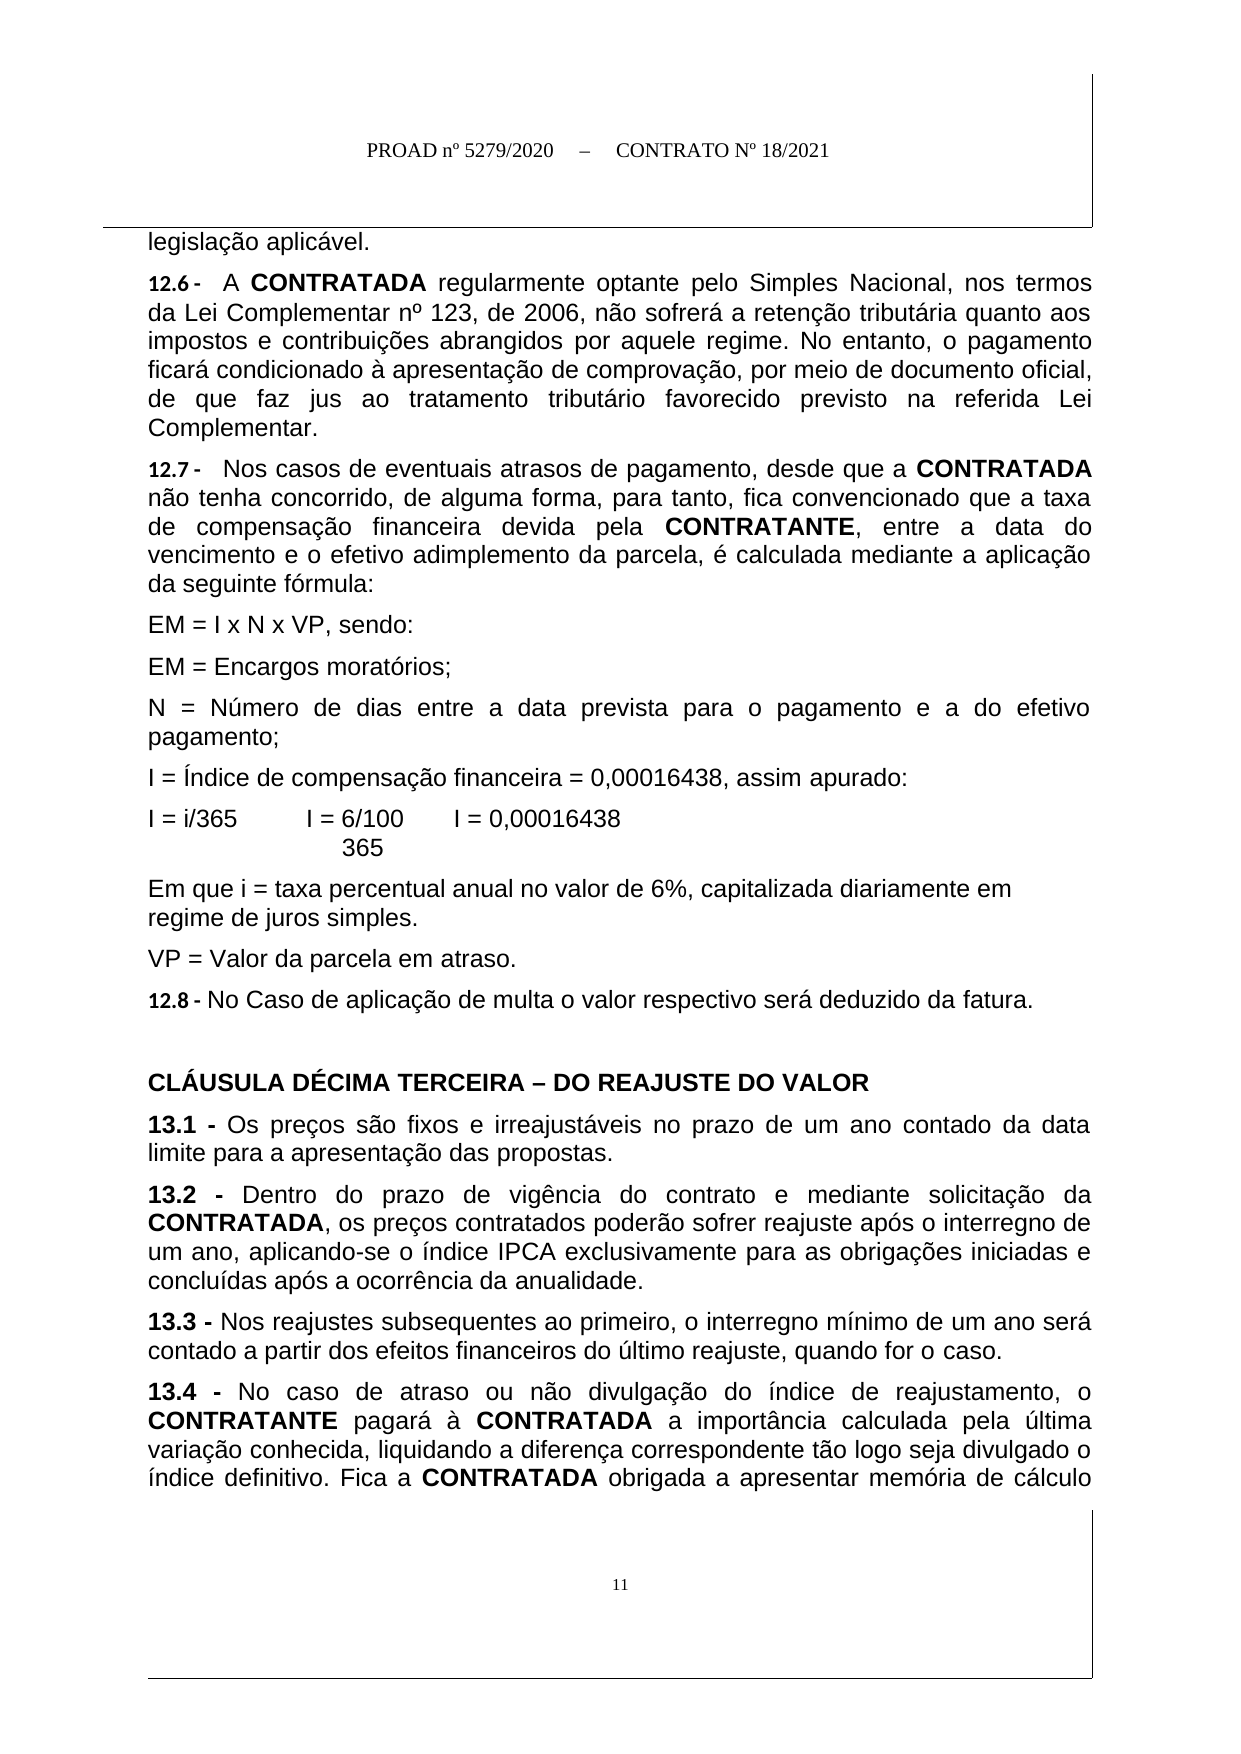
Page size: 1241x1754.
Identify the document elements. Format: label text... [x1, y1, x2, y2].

text 365 [148, 833, 1092, 862]
text 13.3 - Nos reajustes subsequentes ao primeiro, o interregno mínimo de um ano será contado a partir dos efeitos financeiros do último reajuste, quando for o caso. [148, 1307, 1092, 1364]
text EM = I x N x VP, sendo: [148, 610, 1092, 639]
text I = Índice de compensação financeira = 0,00016438, assim apurado: [148, 763, 1092, 792]
list legislação aplicável. [148, 227, 1092, 256]
list A CONTRATADA regularmente optante pelo Simples Nacional, nos termos da Lei Complementar nº 123, de 2006, não sofrerá a retenção tributária quanto aos impostos e contribuições abrangidos por aquele regime. No entanto, o pagamento ficará condicionado à apresentação de comprovação, por meio de documento oficial, de que faz jus ao tratamento tributário favorecido previsto na referida Lei Complementar. [148, 268, 1092, 441]
text 13.4 - No caso de atraso ou não divulgação do índice de reajustamento, o CONTRATANTE pagará à CONTRATADA a importância calculada pela última variação conhecida, liquidando a diferença correspondente tão logo seja divulgado o índice definitivo. Fica a CONTRATADA obrigada a apresentar memória de cálculo [148, 1377, 1092, 1492]
text CLÁUSULA DÉCIMA TERCEIRA – DO REAJUSTE DO VALOR [148, 1068, 1092, 1097]
list No Caso de aplicação de multa o valor respectivo será deduzido da fatura. [148, 985, 1092, 1014]
list Nos casos de eventuais atrasos de pagamento, desde que a CONTRATADA não tenha concorrido, de alguma forma, para tanto, fica convencionado que a taxa de compensação financeira devida pela CONTRATANTE, entre a data do vencimento e o efetivo adimplemento da parcela, é calculada mediante a aplicação da seguinte fórmula: [148, 454, 1092, 598]
text EM = Encargos moratórios; [148, 652, 1092, 680]
text Em que i = taxa percentual anual no valor de 6%, capitalizada diariamente em regime de juros simples. [148, 874, 1092, 932]
text 13.1 - Os preços são fixos e irreajustáveis no prazo de um ano contado da data limite para a apresentação das propostas. [148, 1109, 1092, 1167]
text I = i/365 I = 6/100 I = 0,00016438 [148, 804, 1092, 833]
text N = Número de dias entre a data prevista para o pagamento e a do efetivo pagamento; [148, 693, 1092, 750]
text VP = Valor da parcela em atraso. [148, 944, 1092, 973]
text 13.2 - Dentro do prazo de vigência do contrato e mediante solicitação da CONTRATADA, os preços contratados poderão sofrer reajuste após o interregno de um ano, aplicando-se o índice IPCA exclusivamente para as obrigações iniciadas e concluídas após a ocorrência da anualidade. [148, 1179, 1092, 1294]
